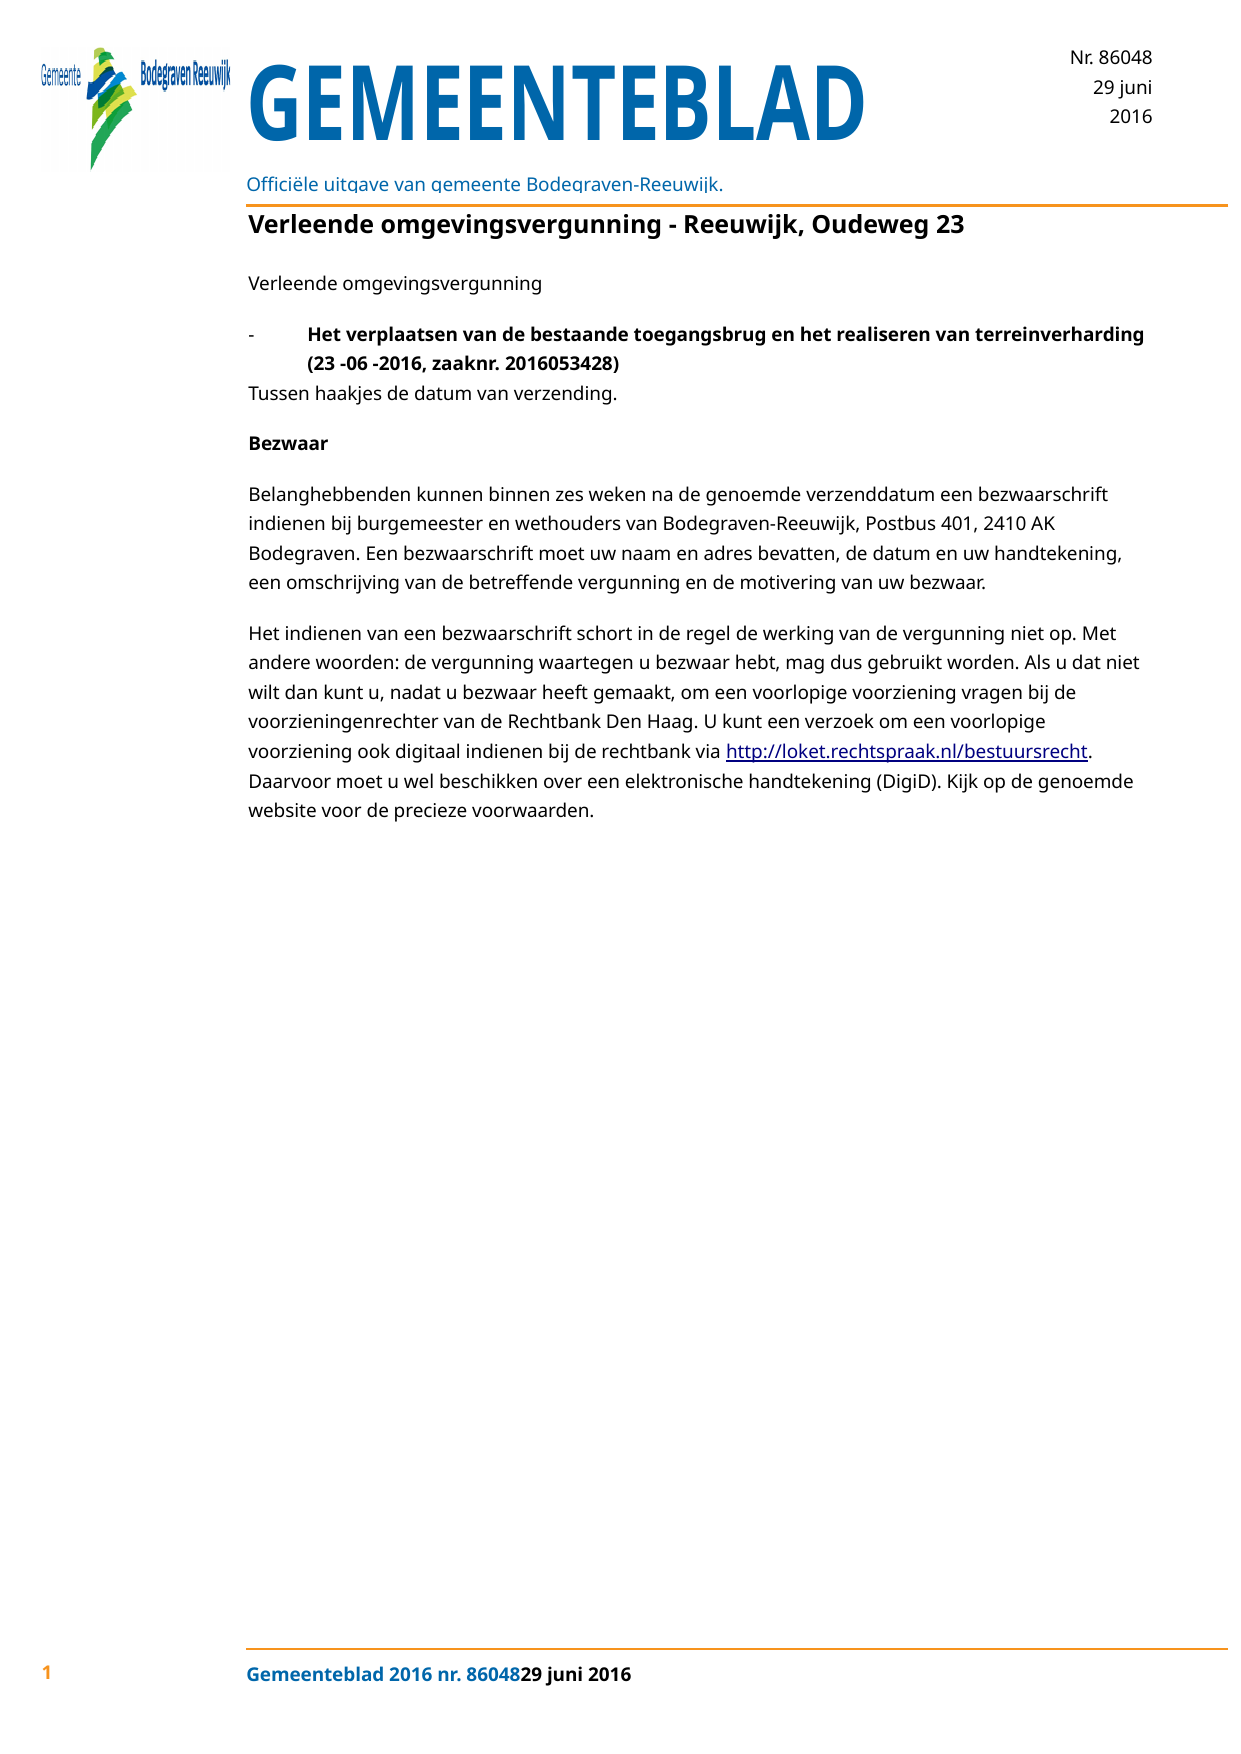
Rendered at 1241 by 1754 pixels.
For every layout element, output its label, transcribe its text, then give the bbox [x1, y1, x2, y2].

text Verleende omgevingsvergunning - Reeuwijk, Oudeweg 23 [248, 207, 1152, 241]
list Het verplaatsen van de bestaande toegangsbrug en het realiseren van terreinverharding (23 ‑06 ‑2016, zaaknr. 2016053428) [248, 321, 1152, 376]
picture [41, 47, 231, 172]
text Bezwaar [248, 430, 1152, 456]
text Tussen haakjes de datum van verzending. [248, 380, 1152, 406]
text Het indienen van een bezwaarschrift schort in de regel de werking van de vergunning niet op. Met andere woorden: de vergunning waartegen u bezwaar hebt, mag dus gebruikt worden. Als u dat niet wilt dan kunt u, nadat u bezwaar heeft gemaakt, om een voorlopige voorziening vragen bij de voorzieningenrechter van de Rechtbank Den Haag. U kunt een verzoek om een voorlopige voorziening ook digitaal indienen bij de rechtbank via http://loket.rechtspraak.nl/bestuursrecht. Daarvoor moet u wel beschikken over een elektronische handtekening (DigiD). Kijk op de genoemde website voor de precieze voorwaarden. [248, 620, 1152, 823]
text Belanghebbenden kunnen binnen zes weken na de genoemde verzenddatum een bezwaarschrift indienen bij burgemeester en wethouders van Bodegraven-Reeuwijk, Postbus 401, 2410 AK Bodegraven. Een bezwaarschrift moet uw naam en adres bevatten, de datum en uw handtekening, een omschrijving van de betreffende vergunning en de motivering van uw bezwaar. [248, 481, 1152, 595]
text Verleende omgevingsvergunning [248, 270, 1152, 296]
